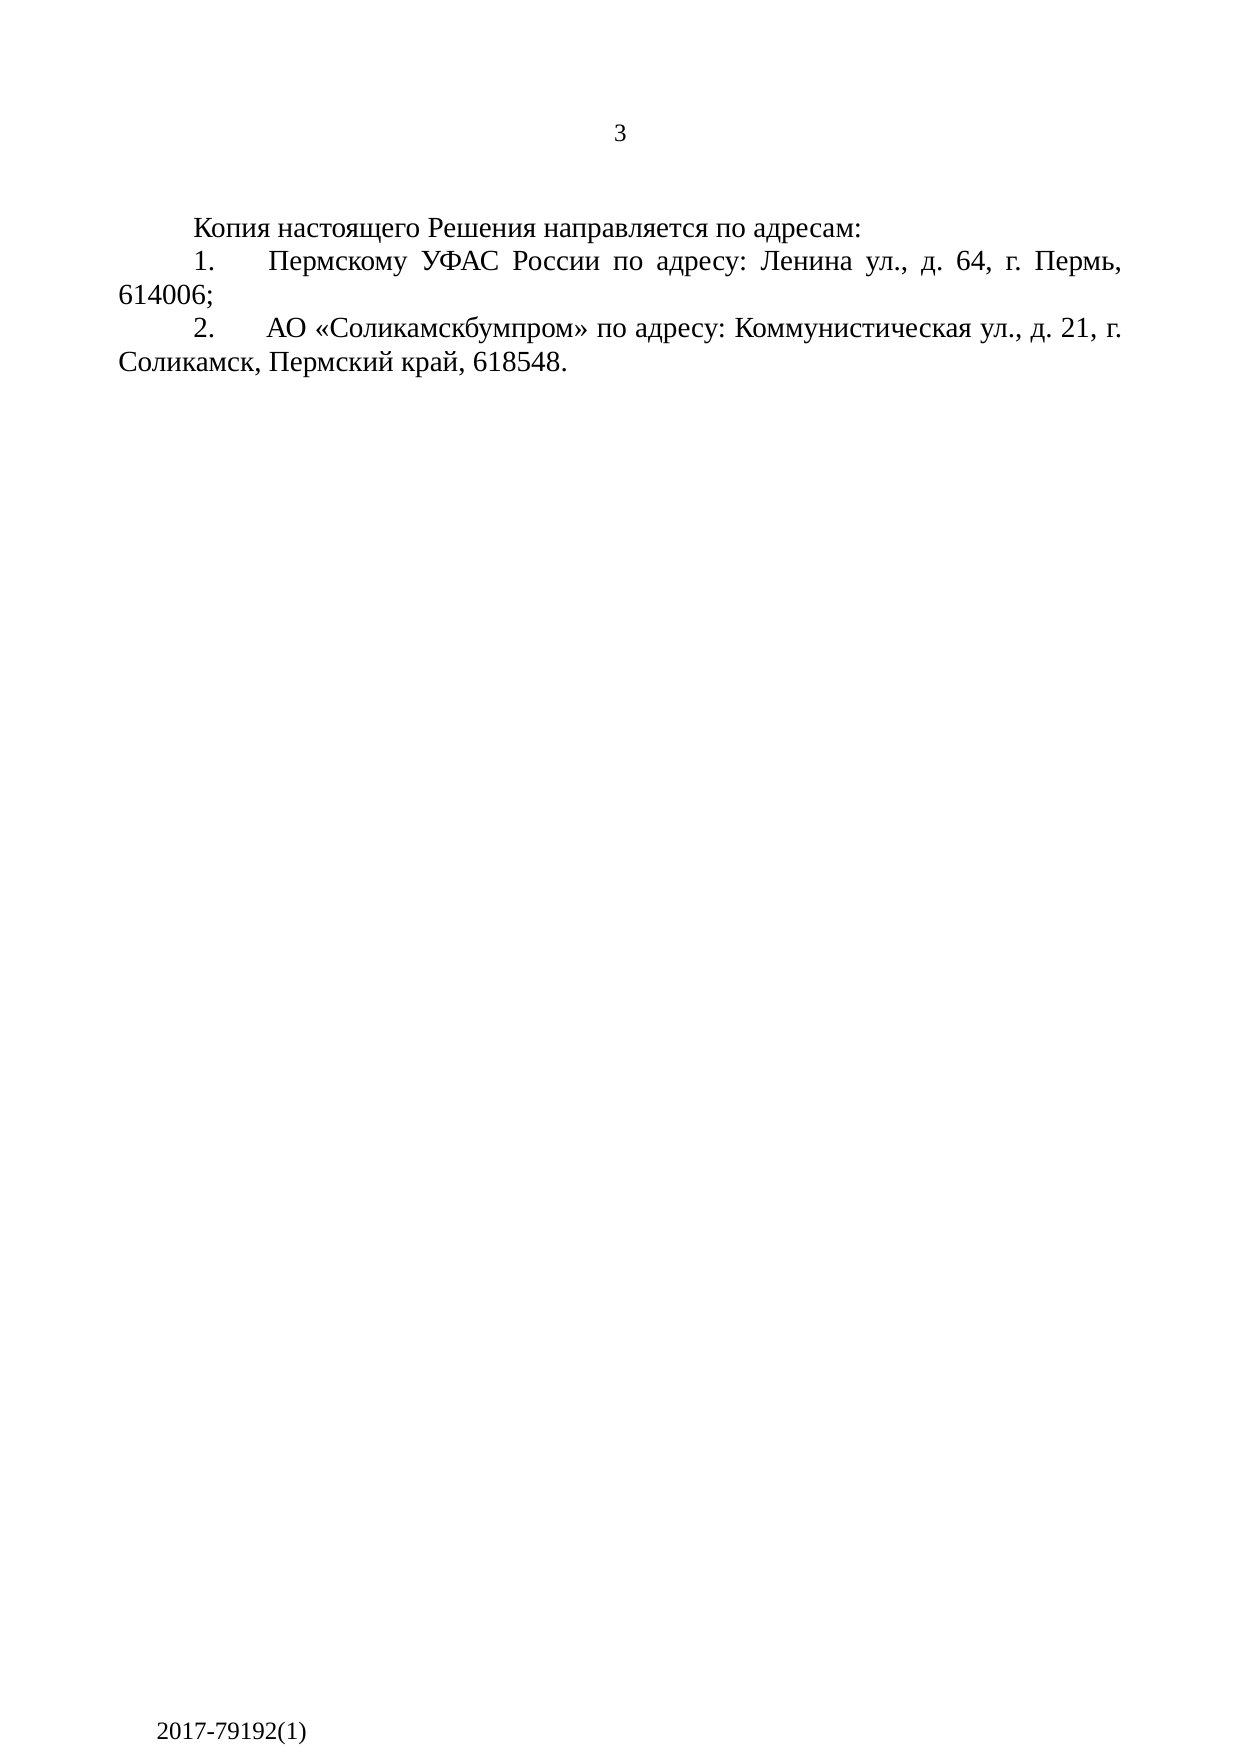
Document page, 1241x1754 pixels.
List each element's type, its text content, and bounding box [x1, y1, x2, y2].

text Копия настоящего Решения направляется по адресам: [118, 210, 1122, 243]
list АО «Соликамскбумпром» по адресу: Коммунистическая ул., д. 21, г. Соликамск, Пермский край, 618548. [118, 311, 1122, 378]
list Пермскому УФАС России по адресу: Ленина ул., д. 64, г. Пермь, 614006; [118, 243, 1122, 311]
